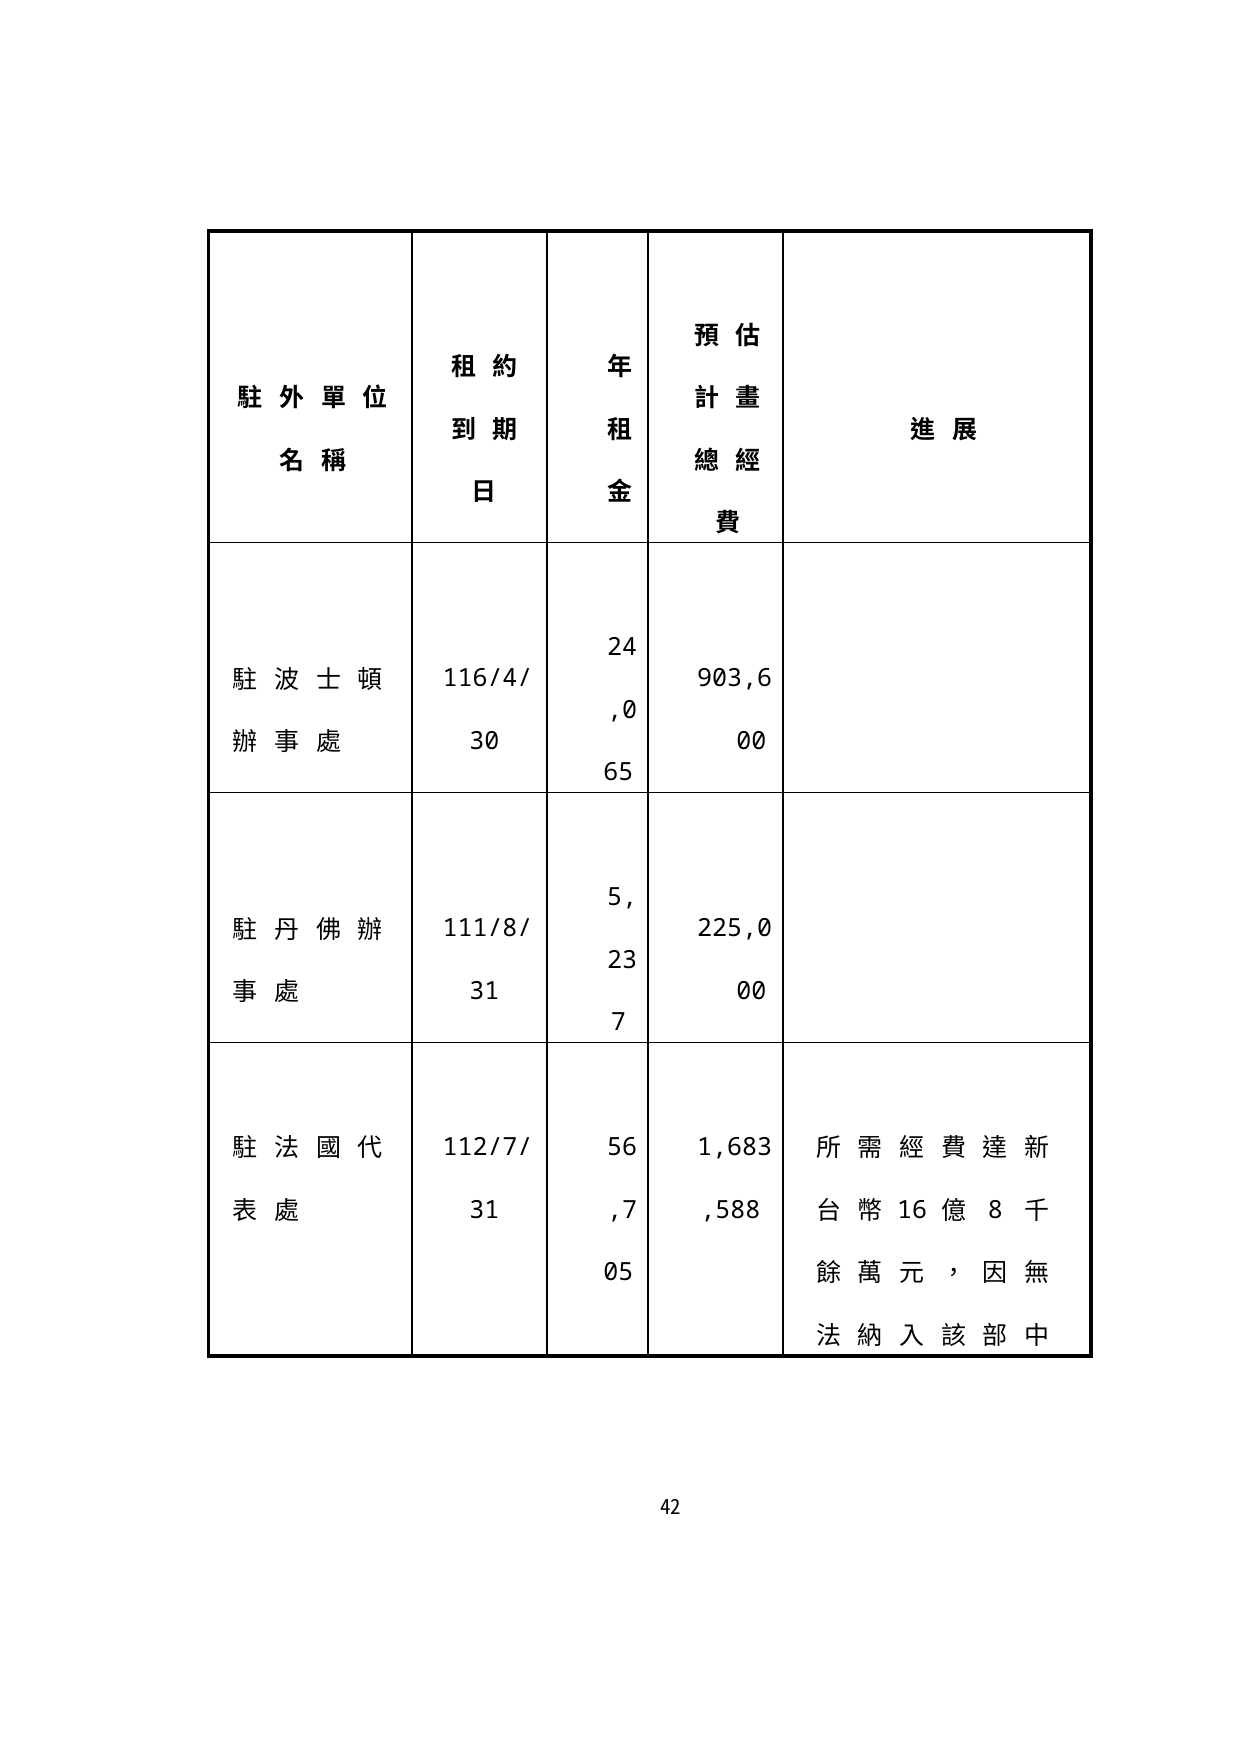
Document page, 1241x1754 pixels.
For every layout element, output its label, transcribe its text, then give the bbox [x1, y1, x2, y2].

table_cell 24,065 [548, 543, 647, 792]
table_cell 225,000 [649, 793, 782, 1042]
table_cell 駐波士頓辦事處 [210, 543, 411, 792]
table_cell 1,683,588 [649, 1043, 782, 1354]
table_cell 56,705 [548, 1043, 647, 1354]
table_cell 所需經費達新台幣16億8千餘萬元，因無法納入該部中 [784, 1043, 1089, 1354]
table_header 駐外單位名稱 [210, 233, 411, 542]
table_header 進展 [784, 233, 1089, 542]
table_cell [784, 543, 1089, 792]
table_cell 駐法國代表處 [210, 1043, 411, 1354]
table_cell 111/8/31 [413, 793, 546, 1042]
table_header 預估計畫總經費 [649, 233, 782, 542]
table_header 租約到期日 [413, 233, 546, 542]
table_cell 112/7/31 [413, 1043, 546, 1354]
table_cell 903,600 [649, 543, 782, 792]
table_cell 5,237 [548, 793, 647, 1042]
table_cell [784, 793, 1089, 1042]
table_cell 駐丹佛辦事處 [210, 793, 411, 1042]
table_cell 116/4/30 [413, 543, 546, 792]
table_header 年租金 [548, 233, 647, 542]
